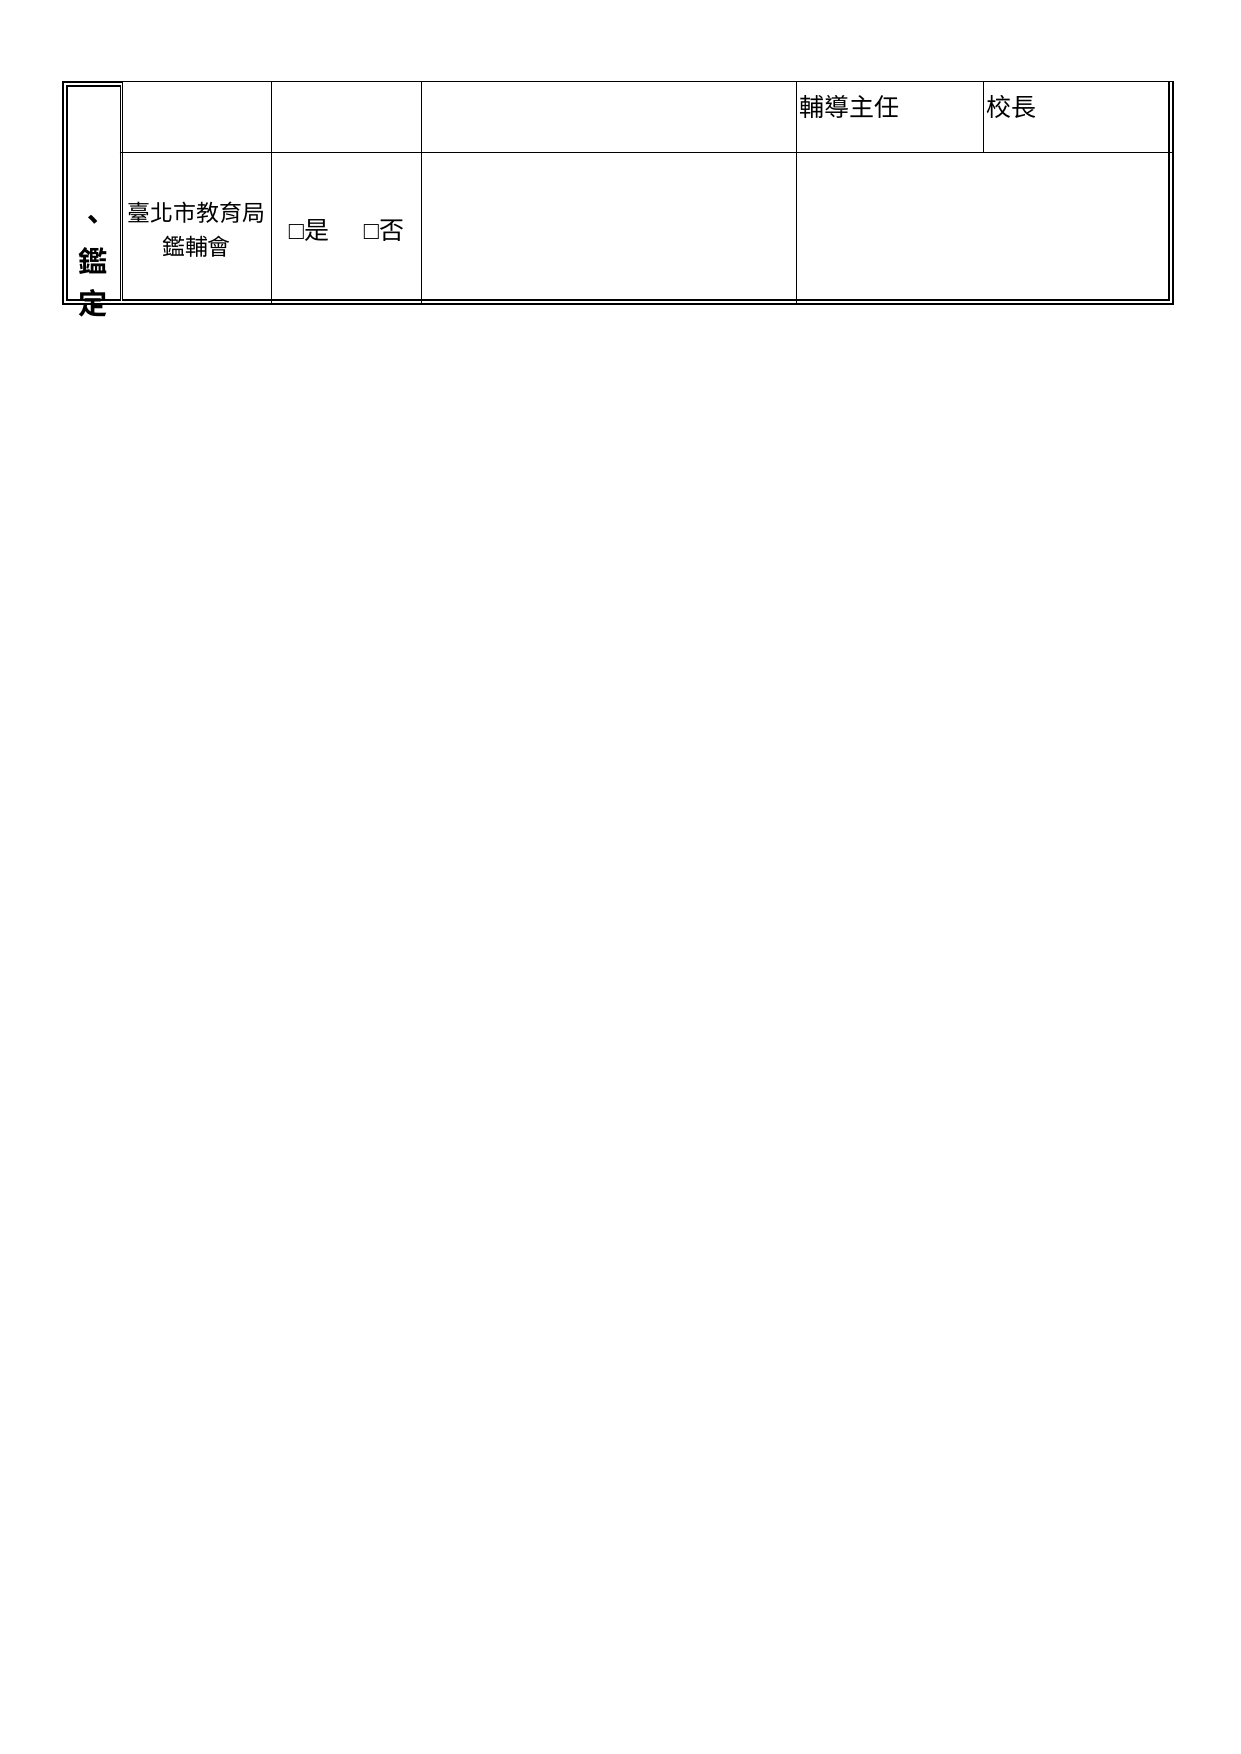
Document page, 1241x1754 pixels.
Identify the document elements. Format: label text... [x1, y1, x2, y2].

table_cell [422, 153, 796, 299]
table_cell □是 [272, 153, 346, 299]
table_cell 臺北市教育局 鑑輔會 [123, 153, 271, 299]
table_cell [422, 82, 796, 152]
table_cell 校長 [984, 82, 1168, 152]
table_cell 肆 、 鑑 定 結 果 [68, 87, 120, 299]
table_cell [797, 153, 1168, 299]
table_cell [346, 82, 421, 152]
table_cell [272, 82, 346, 152]
table_cell 輔導主任 [797, 82, 983, 152]
table_cell □否 [346, 153, 421, 299]
table_cell [123, 82, 271, 152]
